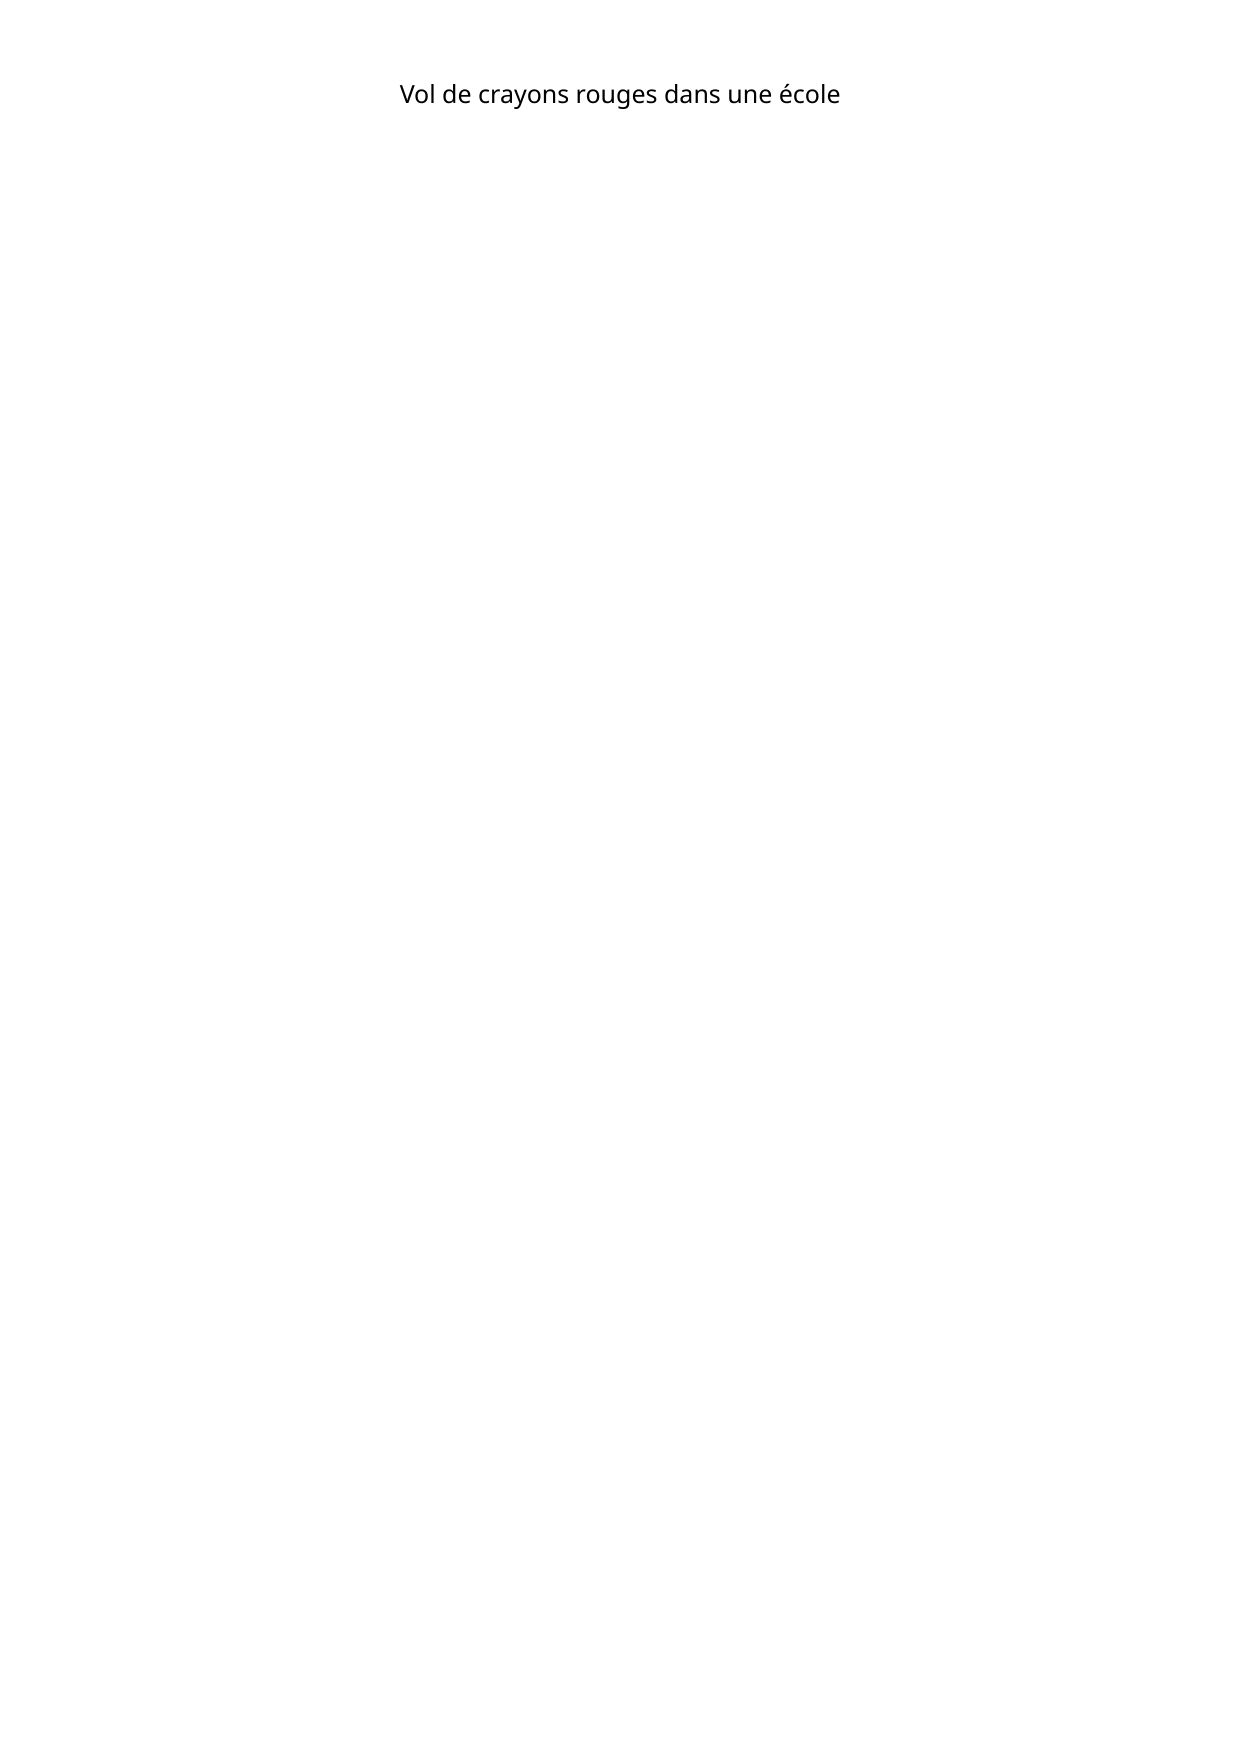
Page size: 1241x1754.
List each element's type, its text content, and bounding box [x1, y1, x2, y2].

text Vol de crayons rouges dans une école [118, 77, 1122, 111]
